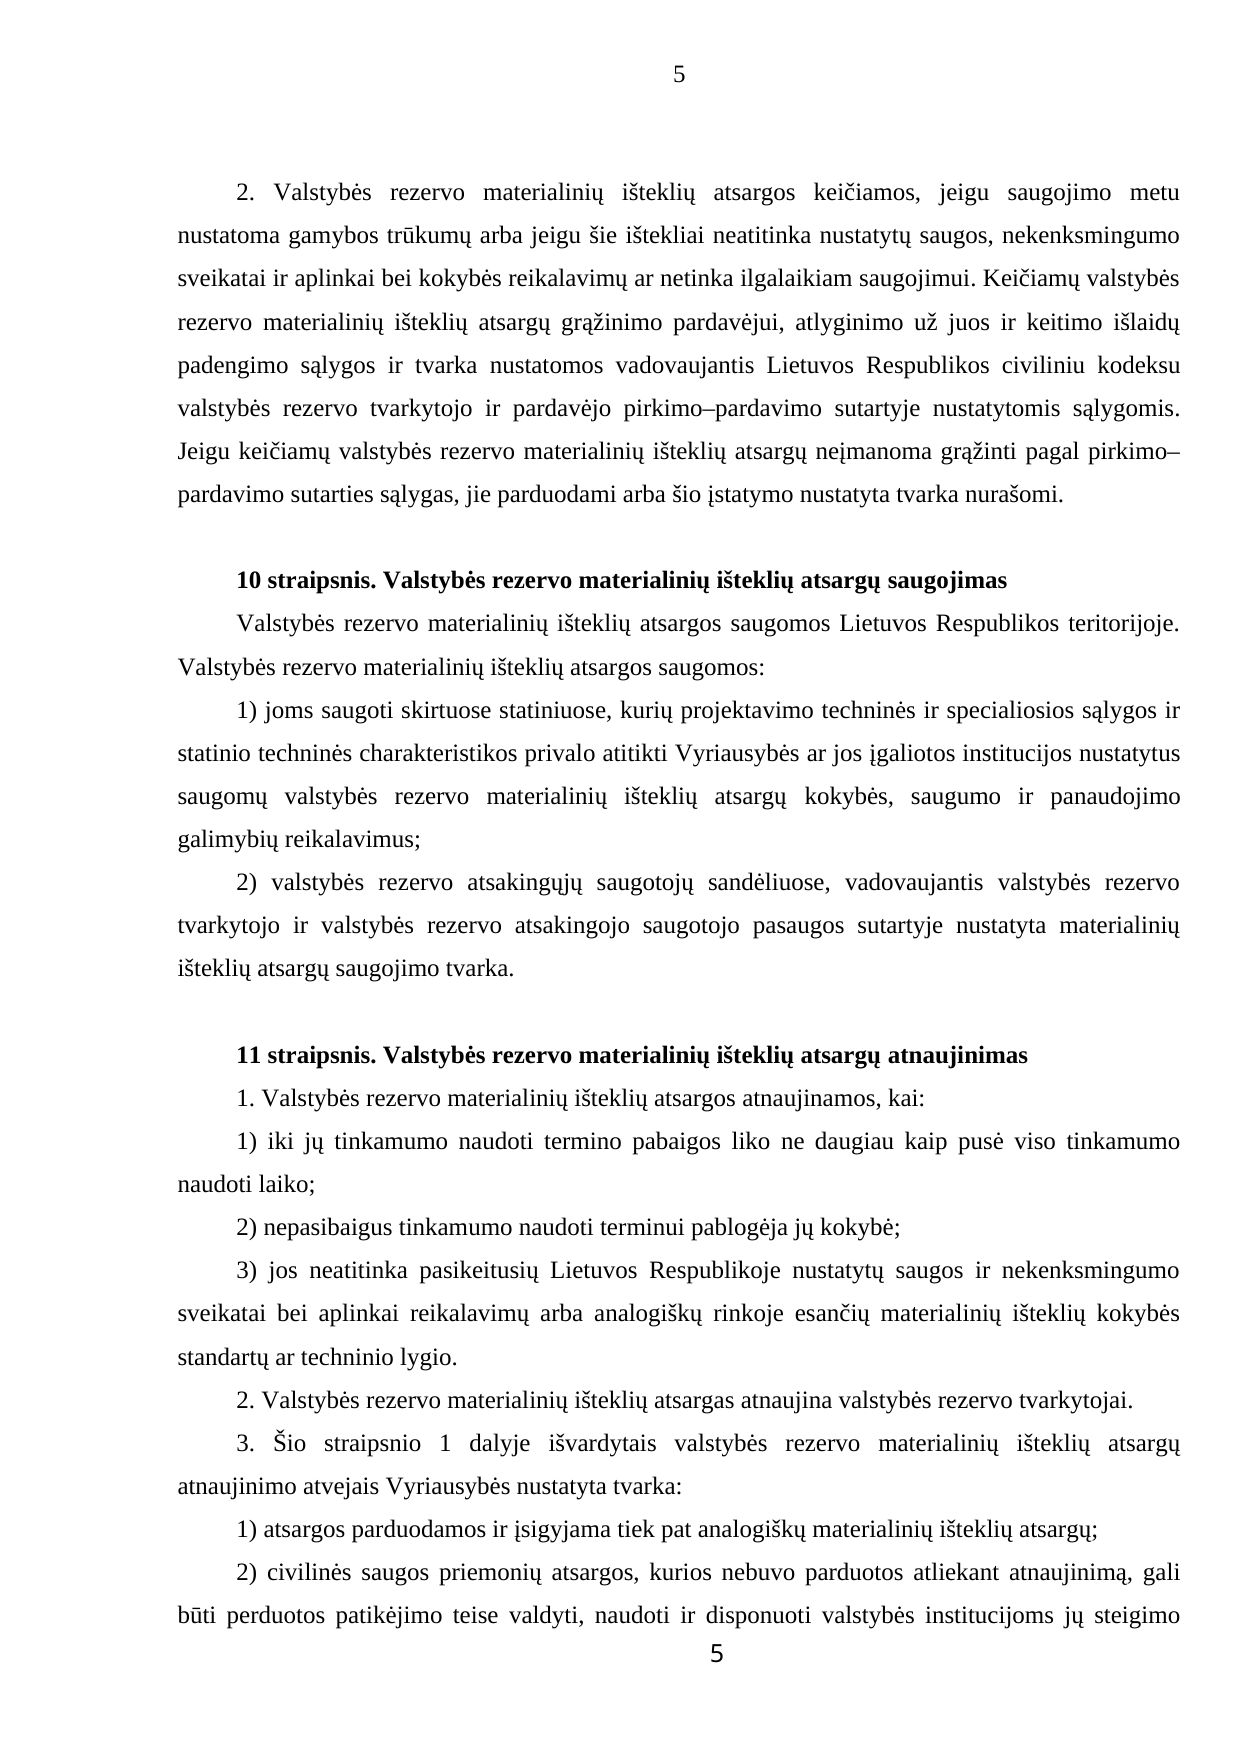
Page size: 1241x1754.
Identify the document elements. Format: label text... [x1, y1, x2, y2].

text 1) iki jų tinkamumo naudoti termino pabaigos liko ne daugiau kaip pusė viso tinkamumo naudoti laiko; [177, 1126, 1181, 1198]
text Valstybės rezervo materialinių išteklių atsargos saugomos Lietuvos Respublikos teritorijoje. Valstybės rezervo materialinių išteklių atsargos saugomos: [177, 608, 1181, 680]
text 1. Valstybės rezervo materialinių išteklių atsargos atnaujinamos, kai: [177, 1083, 1181, 1112]
text 2. Valstybės rezervo materialinių išteklių atsargos keičiamos, jeigu saugojimo metu nustatoma gamybos trūkumų arba jeigu šie ištekliai neatitinka nustatytų saugos, nekenksmingumo sveikatai ir aplinkai bei kokybės reikalavimų ar netinka ilgalaikiam saugojimui. Keičiamų valstybės rezervo materialinių išteklių atsargų grąžinimo pardavėjui, atlyginimo už juos ir keitimo išlaidų padengimo sąlygos ir tvarka nustatomos vadovaujantis Lietuvos Respublikos civiliniu kodeksu valstybės rezervo tvarkytojo ir pardavėjo pirkimo–pardavimo sutartyje nustatytomis sąlygomis. Jeigu keičiamų valstybės rezervo materialinių išteklių atsargų neįmanoma grąžinti pagal pirkimo–pardavimo sutarties sąlygas, jie parduodami arba šio įstatymo nustatyta tvarka nurašomi. [177, 177, 1181, 508]
text 3) jos neatitinka pasikeitusių Lietuvos Respublikoje nustatytų saugos ir nekenksmingumo sveikatai bei aplinkai reikalavimų arba analogiškų rinkoje esančių materialinių išteklių kokybės standartų ar techninio lygio. [177, 1255, 1181, 1370]
text 2) valstybės rezervo atsakingųjų saugotojų sandėliuose, vadovaujantis valstybės rezervo tvarkytojo ir valstybės rezervo atsakingojo saugotojo pasaugos sutartyje nustatyta materialinių išteklių atsargų saugojimo tvarka. [177, 867, 1181, 982]
text 2) nepasibaigus tinkamumo naudoti terminui pablogėja jų kokybė; [177, 1212, 1181, 1241]
text 2) civilinės saugos priemonių atsargos, kurios nebuvo parduotos atliekant atnaujinimą, gali būti perduotos patikėjimo teise valdyti, naudoti ir disponuoti valstybės institucijoms jų steigimo [177, 1557, 1181, 1629]
text 1) joms saugoti skirtuose statiniuose, kurių projektavimo techninės ir specialiosios sąlygos ir statinio techninės charakteristikos privalo atitikti Vyriausybės ar jos įgaliotos institucijos nustatytus saugomų valstybės rezervo materialinių išteklių atsargų kokybės, saugumo ir panaudojimo galimybių reikalavimus; [177, 695, 1181, 853]
text 2. Valstybės rezervo materialinių išteklių atsargas atnaujina valstybės rezervo tvarkytojai. [177, 1385, 1181, 1413]
text 10 straipsnis. Valstybės rezervo materialinių išteklių atsargų saugojimas [177, 565, 1181, 594]
text 11 straipsnis. Valstybės rezervo materialinių išteklių atsargų atnaujinimas [177, 1040, 1181, 1068]
text 3. Šio straipsnio 1 dalyje išvardytais valstybės rezervo materialinių išteklių atsargų atnaujinimo atvejais Vyriausybės nustatyta tvarka: [177, 1428, 1181, 1500]
text 1) atsargos parduodamos ir įsigyjama tiek pat analogiškų materialinių išteklių atsargų; [177, 1514, 1181, 1543]
